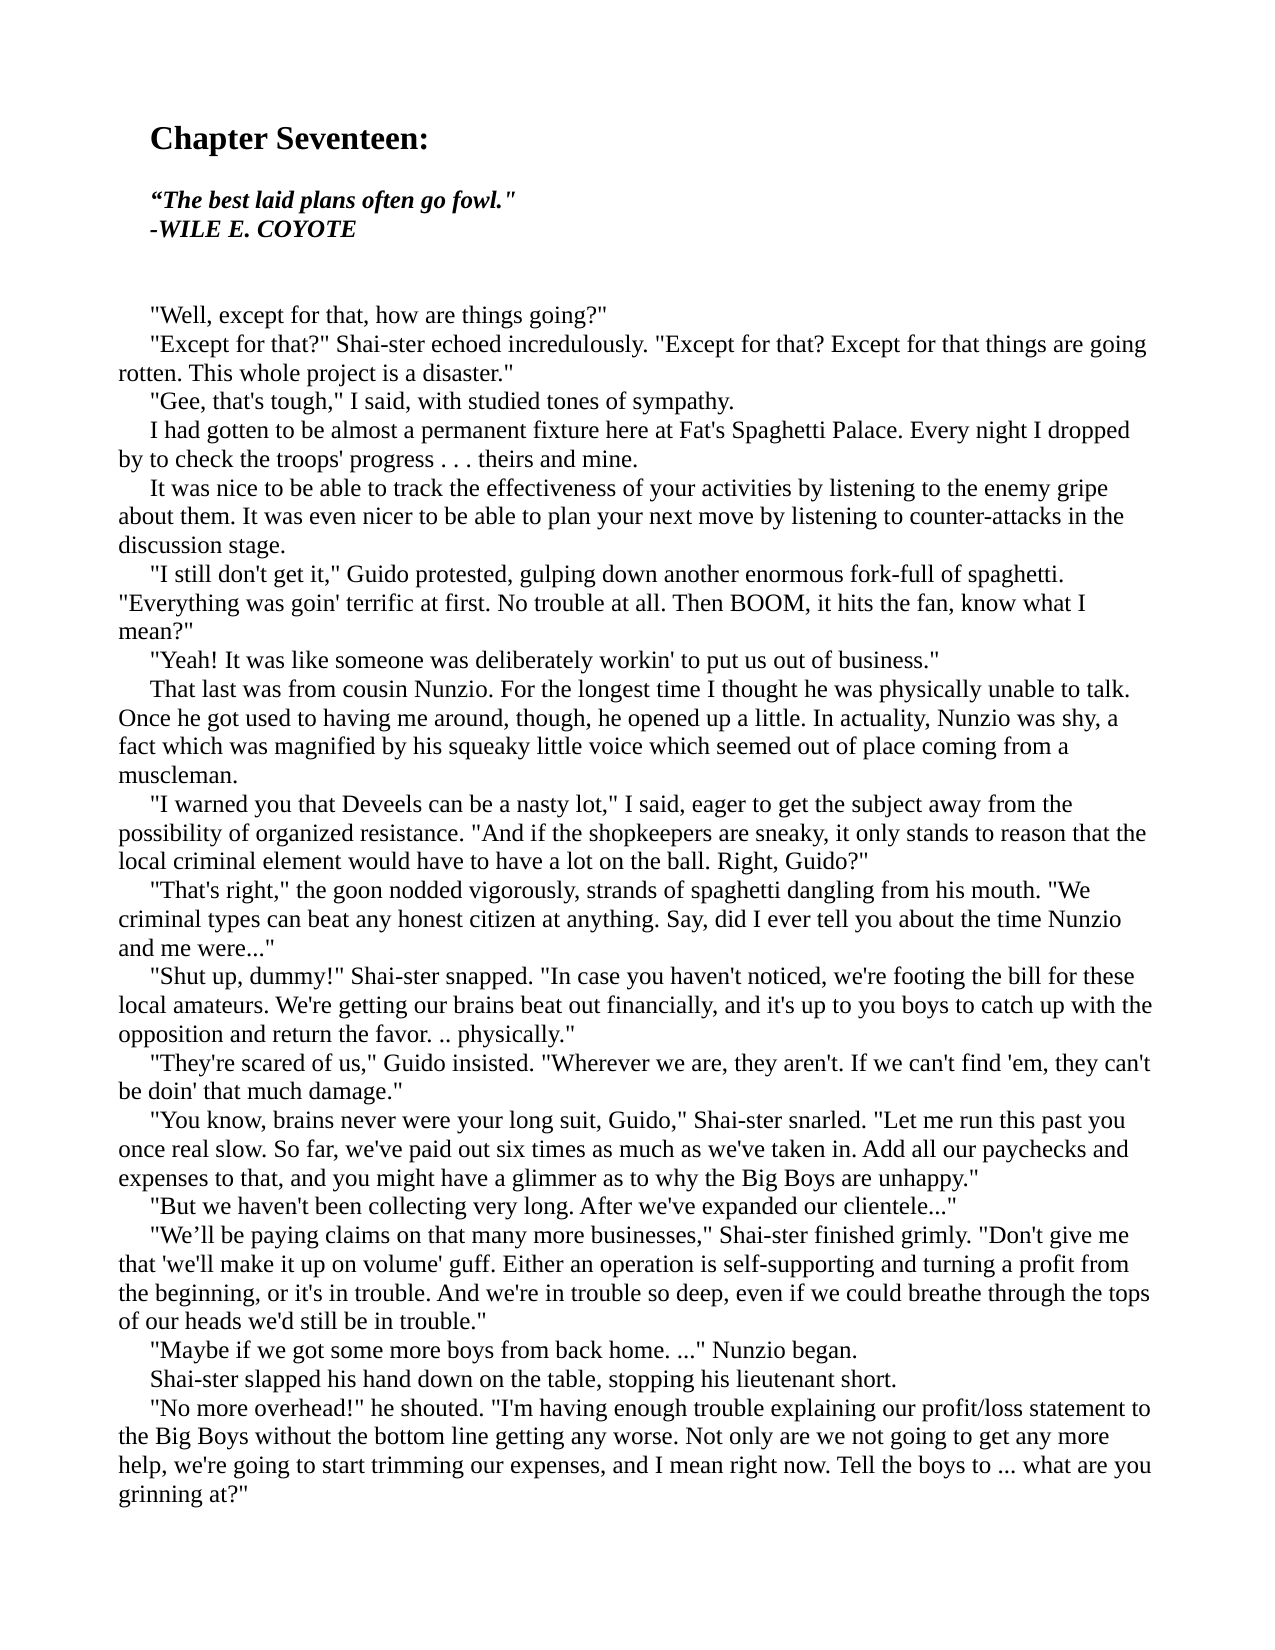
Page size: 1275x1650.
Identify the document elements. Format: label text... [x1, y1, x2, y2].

text "Maybe if we got some more boys from back home. ..." Nunzio began. [118, 1335, 1157, 1364]
text Shai-ster slapped his hand down on the table, stopping his lieutenant short. [118, 1364, 1157, 1393]
text "But we haven't been collecting very long. After we've expanded our clientele..." [118, 1191, 1157, 1220]
text It was nice to be able to track the effectiveness of your activities by listening to the enemy gripe about them. It was even nicer to be able to plan your next move by listening to counter-attacks in the discussion stage. [118, 473, 1157, 559]
text "I still don't get it," Guido protested, gulping down another enormous fork-full of spaghetti. "Everything was goin' terrific at first. No trouble at all. Then BOOM, it hits the fan, know what I mean?" [118, 559, 1157, 645]
text I had gotten to be almost a permanent fixture here at Fat's Spaghetti Palace. Every night I dropped by to check the troops' progress . . . theirs and mine. [118, 415, 1157, 473]
text "Well, except for that, how are things going?" [118, 300, 1157, 329]
text "They're scared of us," Guido insisted. "Wherever we are, they aren't. If we can't find 'em, they can't be doin' that much damage." [118, 1048, 1157, 1105]
text That last was from cousin Nunzio. For the longest time I thought he was physically unable to talk. Once he got used to having me around, though, he opened up a little. In actuality, Nunzio was shy, a fact which was magnified by his squeaky little voice which seemed out of place coming from a muscleman. [118, 674, 1157, 789]
text "That's right," the goon nodded vigorously, strands of spaghetti dangling from his mouth. "We criminal types can beat any honest citizen at anything. Say, did I ever tell you about the time Nunzio and me were..." [118, 875, 1157, 961]
text "We’ll be paying claims on that many more businesses," Shai-ster finished grimly. "Don't give me that 'we'll make it up on volume' guff. Either an operation is self-supporting and turning a profit from the beginning, or it's in trouble. And we're in trouble so deep, even if we could breathe through the tops of our heads we'd still be in trouble." [118, 1220, 1157, 1335]
text "You know, brains never were your long suit, Guido," Shai-ster snarled. "Let me run this past you once real slow. So far, we've paid out six times as much as we've taken in. Add all our paychecks and expenses to that, and you might have a glimmer as to why the Big Boys are unhappy." [118, 1105, 1157, 1191]
text "Except for that?" Shai-ster echoed incredulously. "Except for that? Except for that things are going rotten. This whole project is a disaster." [118, 329, 1157, 386]
text "Shut up, dummy!" Shai-ster snapped. "In case you haven't noticed, we're footing the bill for these local amateurs. We're getting our brains beat out financially, and it's up to you boys to catch up with the opposition and return the favor. .. physically." [118, 961, 1157, 1048]
text “The best laid plans often go fowl." [118, 185, 1157, 214]
text "Yeah! It was like someone was deliberately workin' to put us out of business." [118, 645, 1157, 674]
text -WILE E. COYOTE [118, 214, 1157, 243]
text "I warned you that Deveels can be a nasty lot," I said, eager to get the subject away from the possibility of organized resistance. "And if the shopkeepers are sneaky, it only stands to reason that the local criminal element would have to have a lot on the ball. Right, Guido?" [118, 789, 1157, 875]
subtitle Chapter Seventeen: [118, 118, 1157, 156]
text "Gee, that's tough," I said, with studied tones of sympathy. [118, 386, 1157, 415]
text "No more overhead!" he shouted. "I'm having enough trouble explaining our profit/loss statement to the Big Boys without the bottom line getting any worse. Not only are we not going to get any more help, we're going to start trimming our expenses, and I mean right now. Tell the boys to ... what are you grinning at?" [118, 1393, 1157, 1508]
